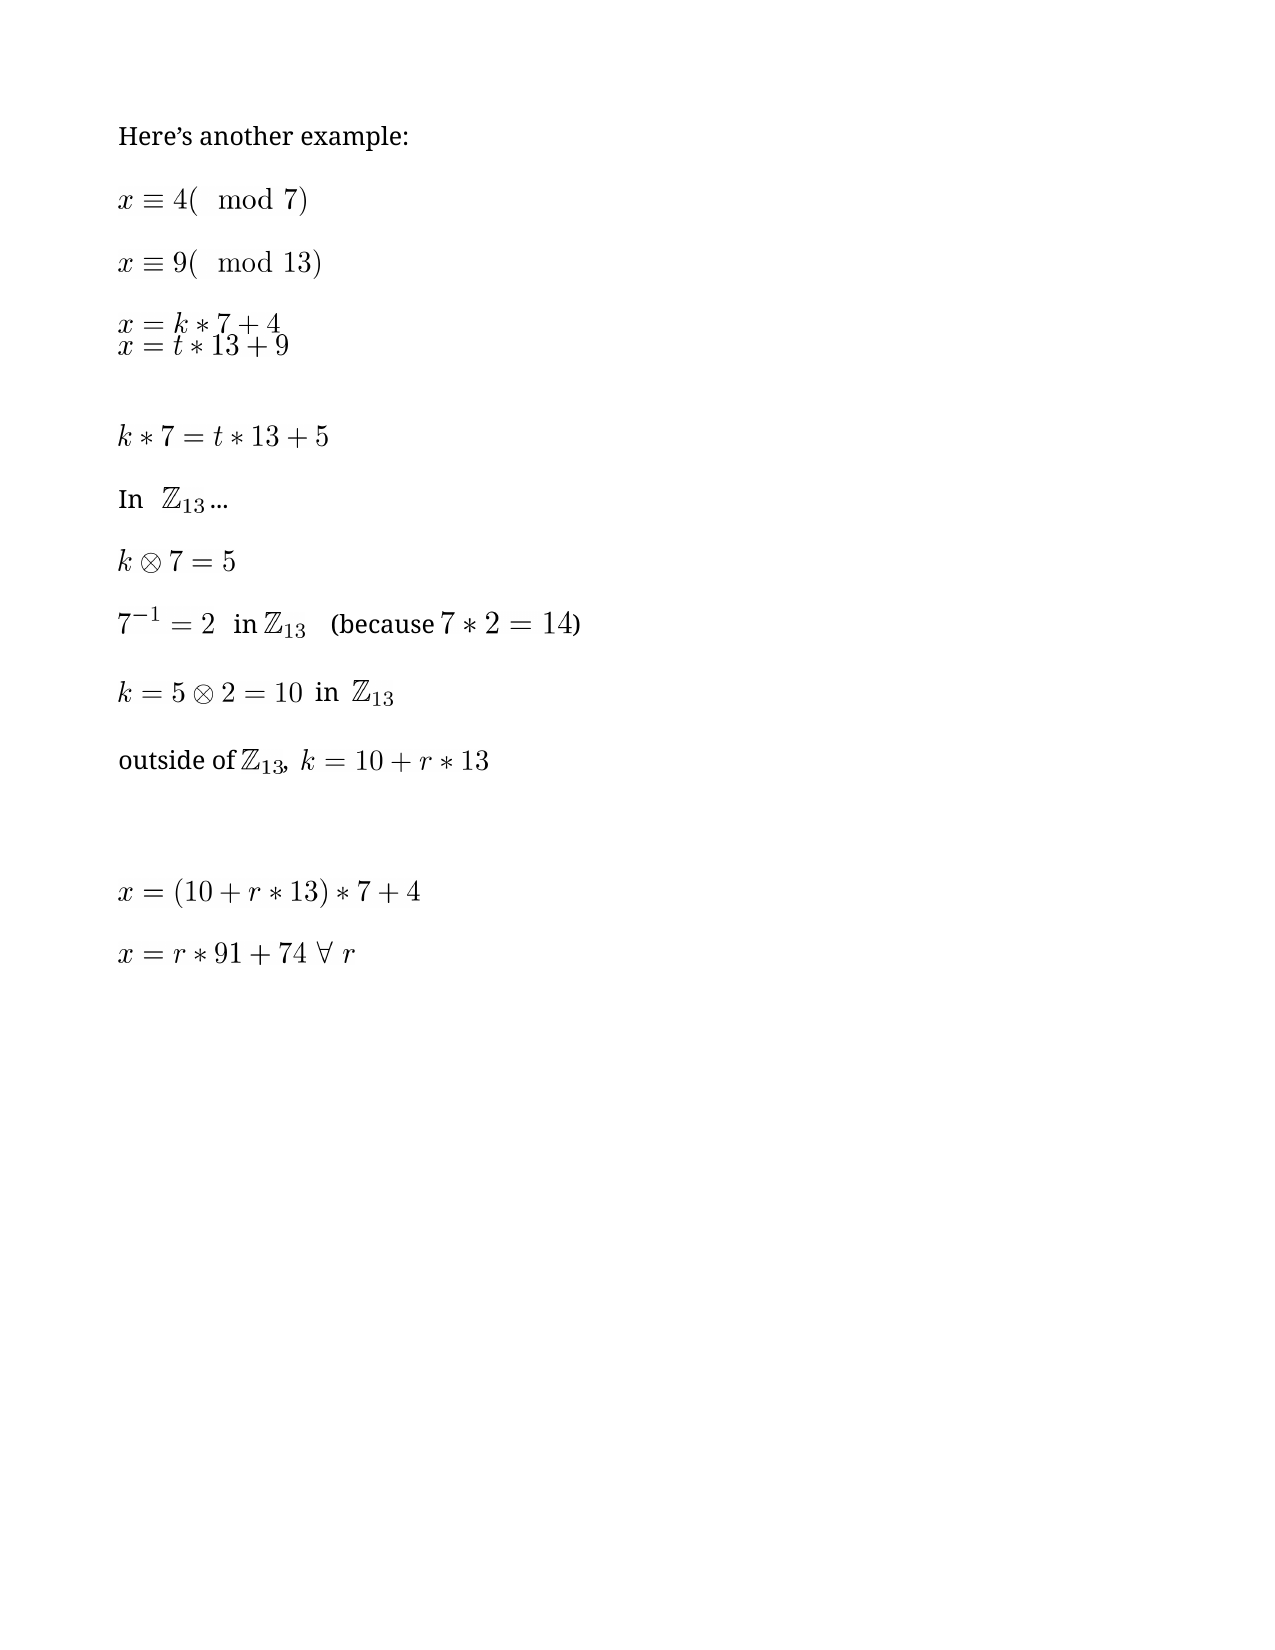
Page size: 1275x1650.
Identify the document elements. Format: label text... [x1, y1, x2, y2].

text in (because ) [118, 606, 1157, 640]
picture [118, 941, 355, 965]
picture [118, 878, 420, 908]
text in [118, 674, 1157, 708]
text Here’s another example: [118, 118, 1157, 152]
picture [441, 611, 572, 634]
picture [118, 424, 328, 448]
picture [118, 249, 320, 279]
picture [118, 312, 288, 357]
picture [118, 549, 235, 573]
picture [264, 612, 305, 638]
picture [162, 487, 204, 513]
text In ... [118, 481, 1157, 516]
picture [241, 749, 283, 774]
picture [118, 186, 306, 216]
picture [118, 681, 302, 704]
text outside of , [118, 743, 1157, 777]
picture [301, 749, 488, 772]
picture [118, 606, 214, 634]
picture [352, 680, 393, 706]
